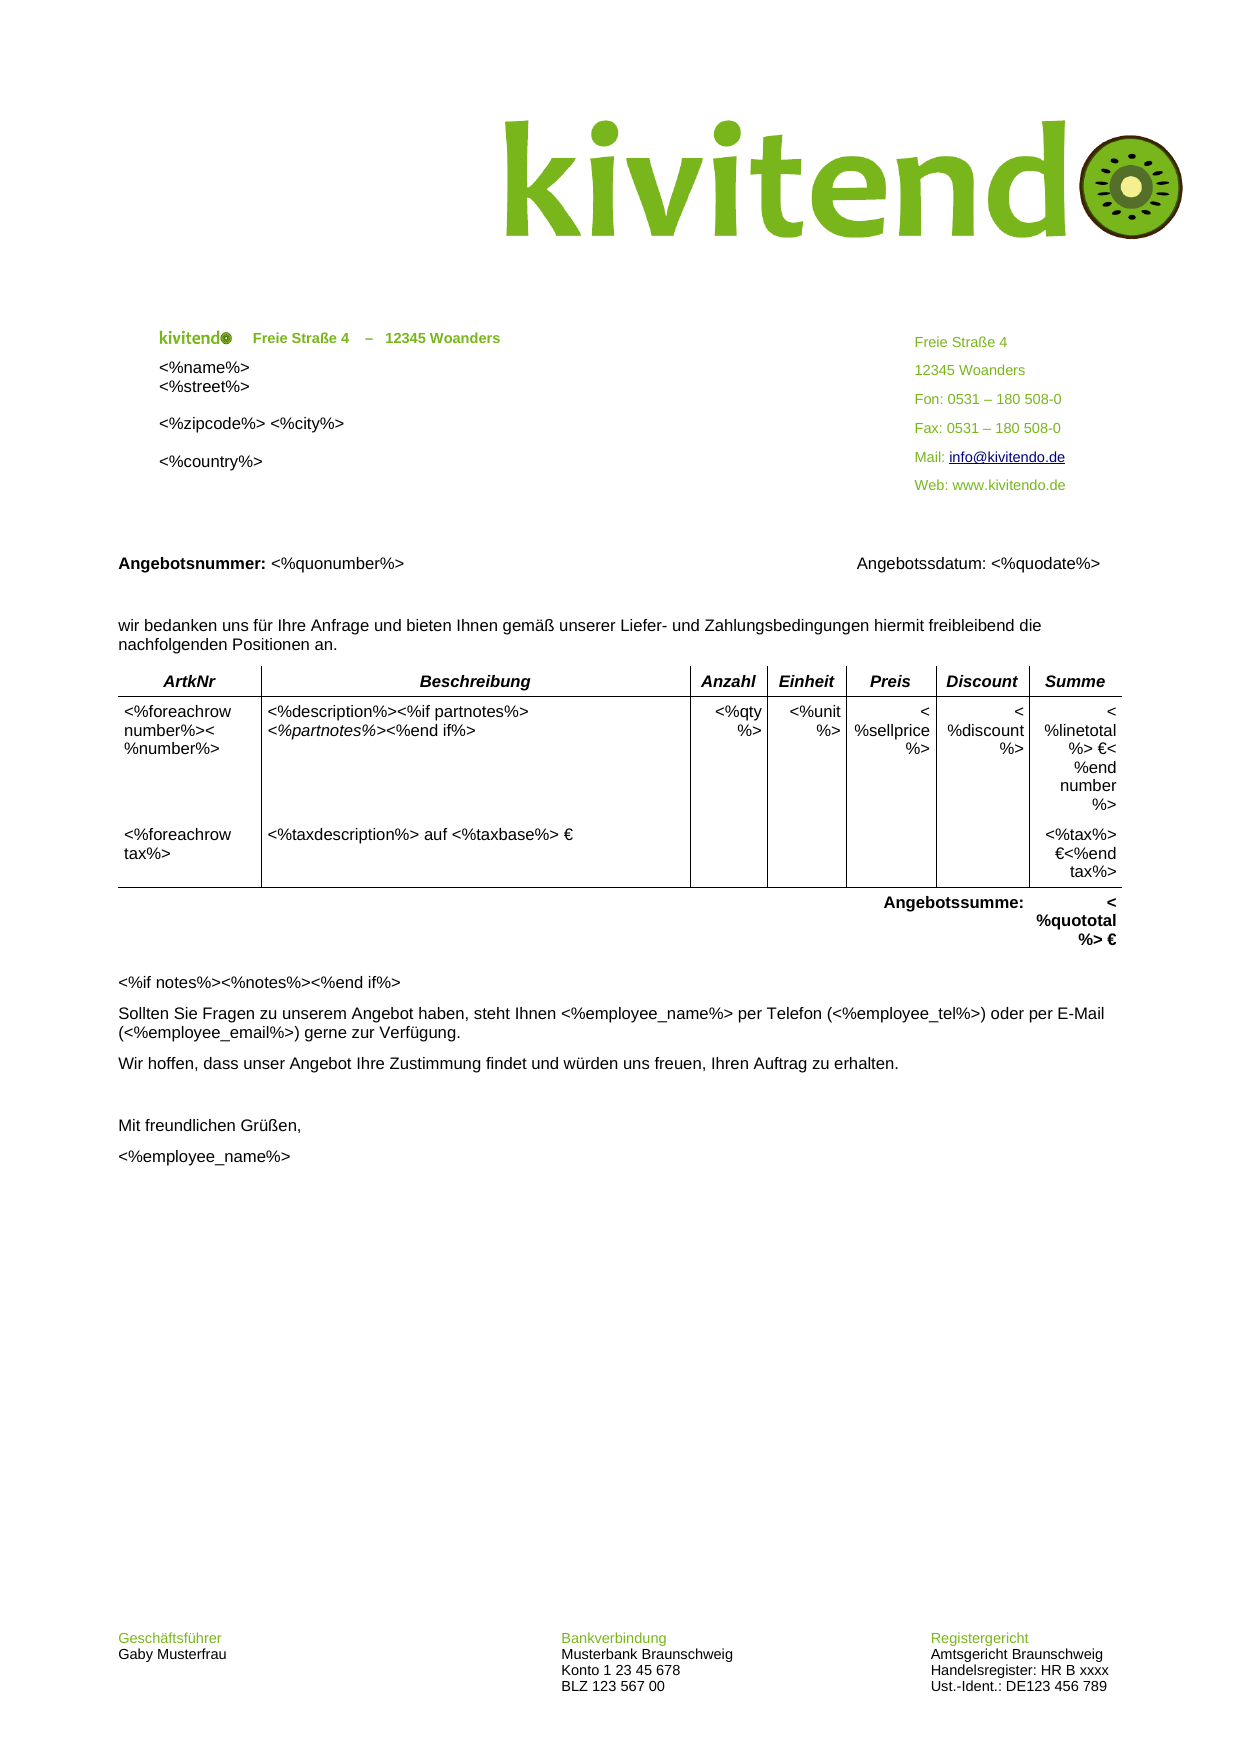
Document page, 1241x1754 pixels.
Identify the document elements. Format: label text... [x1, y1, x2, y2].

text Mit freundlichen Grüßen, [118, 1117, 1122, 1135]
text Fon: 0531 – 180 508-0 [914, 391, 1124, 407]
table_header ArtkNr [118, 666, 261, 696]
table_cell [768, 820, 846, 887]
table_cell <%linetotal%> €<%end number%> [1030, 697, 1122, 820]
text <%employee_name%> [118, 1148, 1122, 1166]
table_cell <%unit%> [768, 697, 846, 820]
table_header Preis [847, 666, 936, 696]
text 12345 Woanders [914, 362, 1124, 379]
picture [502, 118, 1185, 241]
table_header Einheit [768, 666, 846, 696]
table_cell Angebotssumme: [118, 888, 1029, 955]
text Web: www.kivitendo.de [914, 477, 1124, 494]
table_cell [937, 820, 1029, 887]
text wir bedanken uns für Ihre Anfrage und bieten Ihnen gemäß unserer Liefer- und Zahlungsbedingungen hiermit freibleibend die nachfolgenden Positionen an. [118, 616, 1122, 654]
text Wir hoffen, dass unser Angebot Ihre Zustimmung findet und würden uns freuen, Ihren Auftrag zu erhalten. [118, 1054, 1122, 1073]
table_header Anzahl [691, 666, 767, 696]
table_header Beschreibung [262, 666, 690, 696]
text Fax: 0531 – 180 508-0 [914, 420, 1124, 436]
table_cell <%foreachrow tax%> [118, 820, 261, 887]
text <%name%> <%street%> <%zipcode%> <%city%> <%country%> [159, 359, 600, 471]
text Freie Straße 4 – 12345 Woanders [159, 330, 600, 346]
table_cell [691, 820, 767, 887]
table_cell <%tax%> €<%end tax%> [1030, 820, 1122, 887]
text Sollten Sie Fragen zu unserem Angebot haben, steht Ihnen <%employee_name%> per Telefon (<%employee_tel%>) oder per E-Mail (<%employee_email%>) gerne zur Verfügung. [118, 1004, 1122, 1042]
text <%if notes%><%notes%><%end if%> [118, 955, 1122, 992]
table_header Discount [937, 666, 1029, 696]
table_cell <%quototal%> € [1030, 888, 1122, 955]
table_cell <%description%><%if partnotes%> <%partnotes%><%end if%> [262, 697, 690, 820]
text Freie Straße 4 [914, 334, 1124, 350]
table_cell <%sellprice%> [847, 697, 936, 820]
table_cell <%foreachrow number%><%number%> [118, 697, 261, 820]
text Mail: info@kivitendo.de [914, 449, 1124, 465]
picture [158, 330, 233, 345]
text Angebotsnummer: <%quonumber%> Angebotssdatum: <%quodate%> [118, 554, 1122, 573]
table_header Summe [1030, 666, 1122, 696]
table_cell <%discount%> [937, 697, 1029, 820]
table_cell <%taxdescription%> auf <%taxbase%> € [262, 820, 690, 887]
table_cell <%qty%> [691, 697, 767, 820]
table_cell [847, 820, 936, 887]
